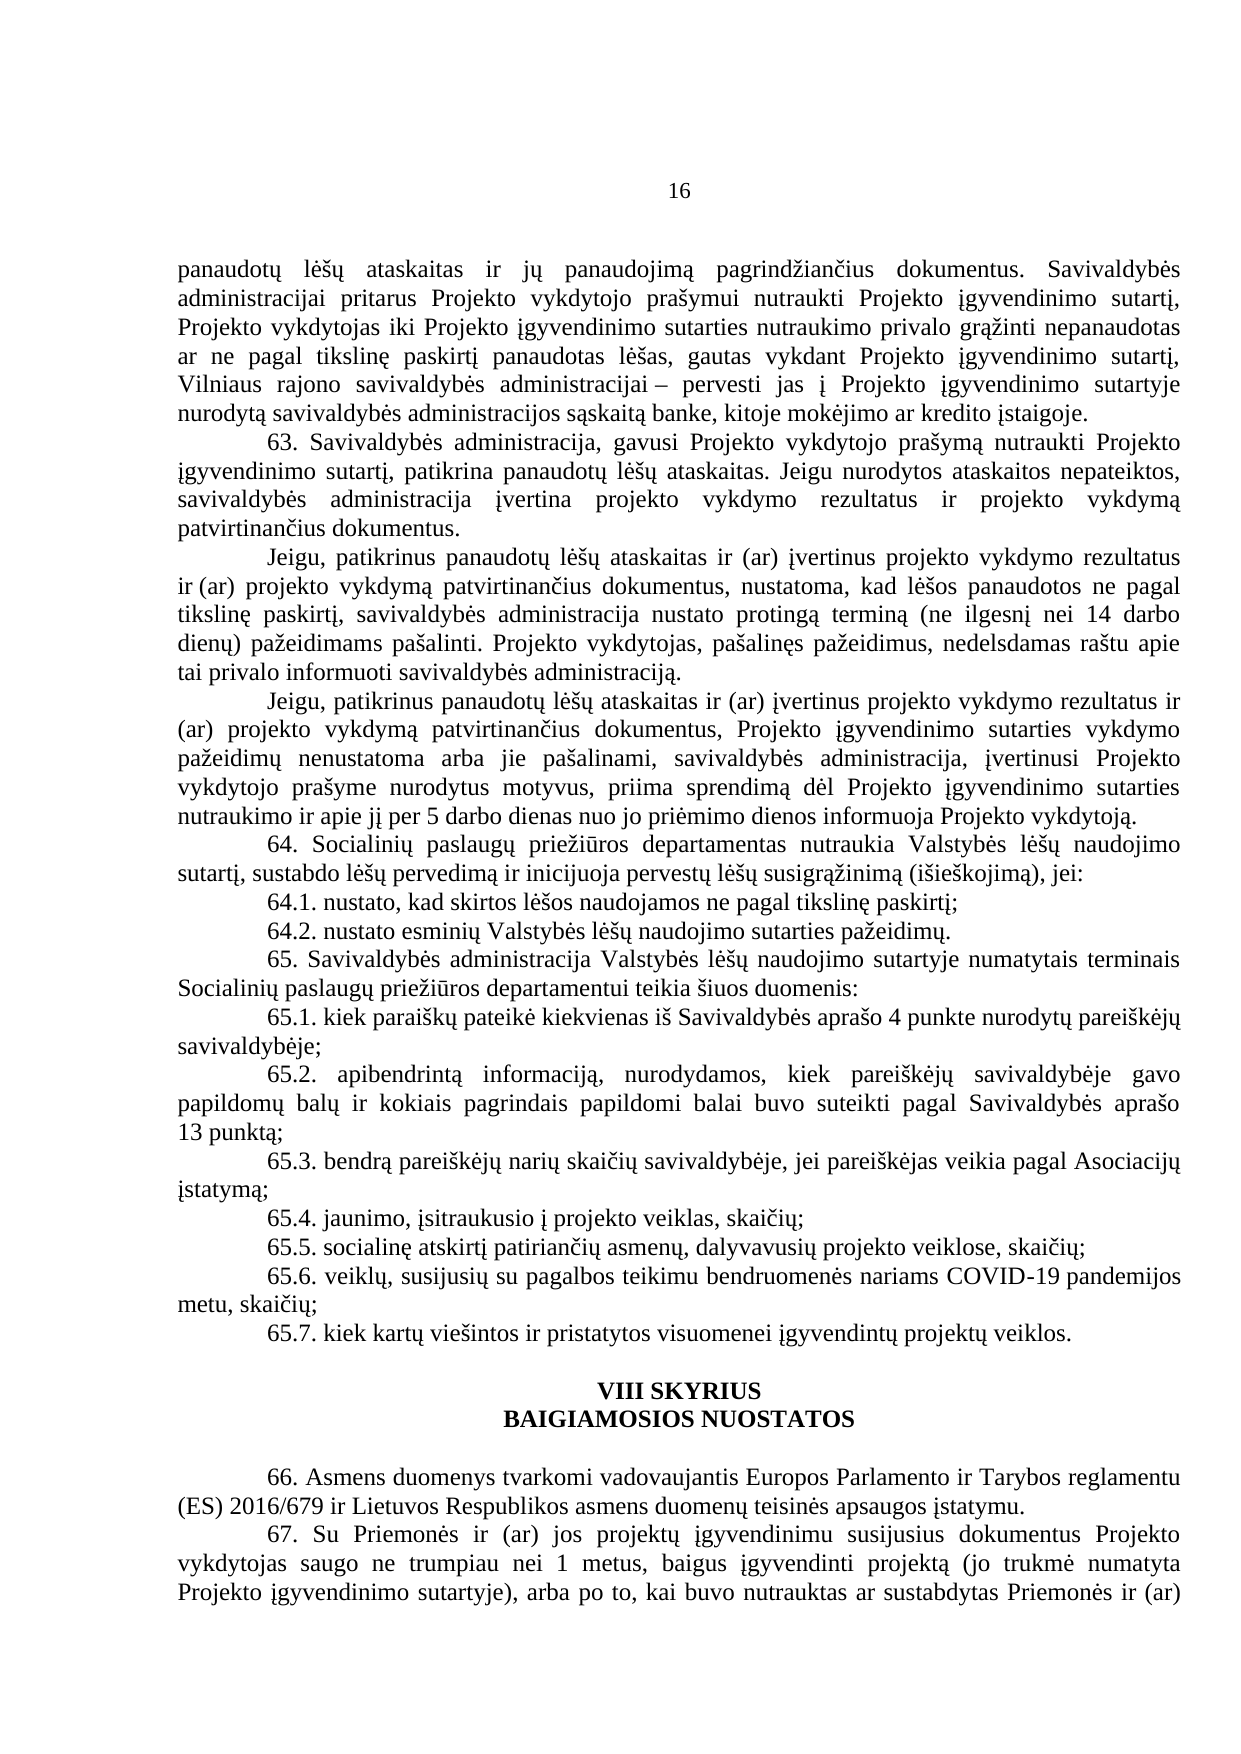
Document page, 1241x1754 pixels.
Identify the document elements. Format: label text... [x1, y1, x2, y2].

text 65.7. kiek kartų viešintos ir pristatytos visuomenei įgyvendintų projektų veiklos. [177, 1318, 1181, 1347]
text 65.3. bendrą pareiškėjų narių skaičių savivaldybėje, jei pareiškėjas veikia pagal Asociacijų įstatymą; [177, 1146, 1181, 1203]
text 64.2. nustato esminių Valstybės lėšų naudojimo sutarties pažeidimų. [177, 916, 1181, 944]
text panaudotų lėšų ataskaitas ir jų panaudojimą pagrindžiančius dokumentus. Savivaldybės administracijai pritarus Projekto vykdytojo prašymui nutraukti Projekto įgyvendinimo sutartį, Projekto vykdytojas iki Projekto įgyvendinimo sutarties nutraukimo privalo grąžinti nepanaudotas ar ne pagal tikslinę paskirtį panaudotas lėšas, gautas vykdant Projekto įgyvendinimo sutartį, Vilniaus rajono savivaldybės administracijai – pervesti jas į Projekto įgyvendinimo sutartyje nurodytą savivaldybės administracijos sąskaitą banke, kitoje mokėjimo ar kredito įstaigoje. [177, 254, 1181, 427]
text 65. Savivaldybės administracija Valstybės lėšų naudojimo sutartyje numatytais terminais Socialinių paslaugų priežiūros departamentui teikia šiuos duomenis: [177, 944, 1181, 1002]
text 63. Savivaldybės administracija, gavusi Projekto vykdytojo prašymą nutraukti Projekto įgyvendinimo sutartį, patikrina panaudotų lėšų ataskaitas. Jeigu nurodytos ataskaitos nepateiktos, savivaldybės administracija įvertina projekto vykdymo rezultatus ir projekto vykdymą patvirtinančius dokumentus. [177, 427, 1181, 542]
text 64.1. nustato, kad skirtos lėšos naudojamos ne pagal tikslinę paskirtį; [177, 887, 1181, 916]
text VIII SKYRIUS [177, 1376, 1181, 1404]
text Jeigu, patikrinus panaudotų lėšų ataskaitas ir (ar) įvertinus projekto vykdymo rezultatus ir (ar) projekto vykdymą patvirtinančius dokumentus, nustatoma, kad lėšos panaudotos ne pagal tikslinę paskirtį, savivaldybės administracija nustato protingą terminą (ne ilgesnį nei 14 darbo dienų) pažeidimams pašalinti. Projekto vykdytojas, pašalinęs pažeidimus, nedelsdamas raštu apie tai privalo informuoti savivaldybės administraciją. [177, 542, 1181, 686]
text 67. Su Priemonės ir (ar) jos projektų įgyvendinimu susijusius dokumentus Projekto vykdytojas saugo ne trumpiau nei 1 metus, baigus įgyvendinti projektą (jo trukmė numatyta Projekto įgyvendinimo sutartyje), arba po to, kai buvo nutrauktas ar sustabdytas Priemonės ir (ar) [177, 1519, 1181, 1606]
text 64. Socialinių paslaugų priežiūros departamentas nutraukia Valstybės lėšų naudojimo sutartį, sustabdo lėšų pervedimą ir inicijuoja pervestų lėšų susigrąžinimą (išieškojimą), jei: [177, 829, 1181, 887]
text BAIGIAMOSIOS NUOSTATOS [177, 1404, 1181, 1433]
text Jeigu, patikrinus panaudotų lėšų ataskaitas ir (ar) įvertinus projekto vykdymo rezultatus ir (ar) projekto vykdymą patvirtinančius dokumentus, Projekto įgyvendinimo sutarties vykdymo pažeidimų nenustatoma arba jie pašalinami, savivaldybės administracija, įvertinusi Projekto vykdytojo prašyme nurodytus motyvus, priima sprendimą dėl Projekto įgyvendinimo sutarties nutraukimo ir apie jį per 5 darbo dienas nuo jo priėmimo dienos informuoja Projekto vykdytoją. [177, 686, 1181, 829]
text 65.2. apibendrintą informaciją, nurodydamos, kiek pareiškėjų savivaldybėje gavo papildomų balų ir kokiais pagrindais papildomi balai buvo suteikti pagal Savivaldybės aprašo 13 punktą; [177, 1059, 1181, 1146]
text 65.6. veiklų, susijusių su pagalbos teikimu bendruomenės nariams COVID‑19 pandemijos metu, skaičių; [177, 1261, 1181, 1318]
text 65.5. socialinę atskirtį patiriančių asmenų, dalyvavusių projekto veiklose, skaičių; [177, 1232, 1181, 1261]
text 66. Asmens duomenys tvarkomi vadovaujantis Europos Parlamento ir Tarybos reglamentu (ES) 2016/679 ir Lietuvos Respublikos asmens duomenų teisinės apsaugos įstatymu. [177, 1462, 1181, 1519]
text 65.4. jaunimo, įsitraukusio į projekto veiklas, skaičių; [177, 1203, 1181, 1232]
text 65.1. kiek paraiškų pateikė kiekvienas iš Savivaldybės aprašo 4 punkte nurodytų pareiškėjų savivaldybėje; [177, 1002, 1181, 1059]
